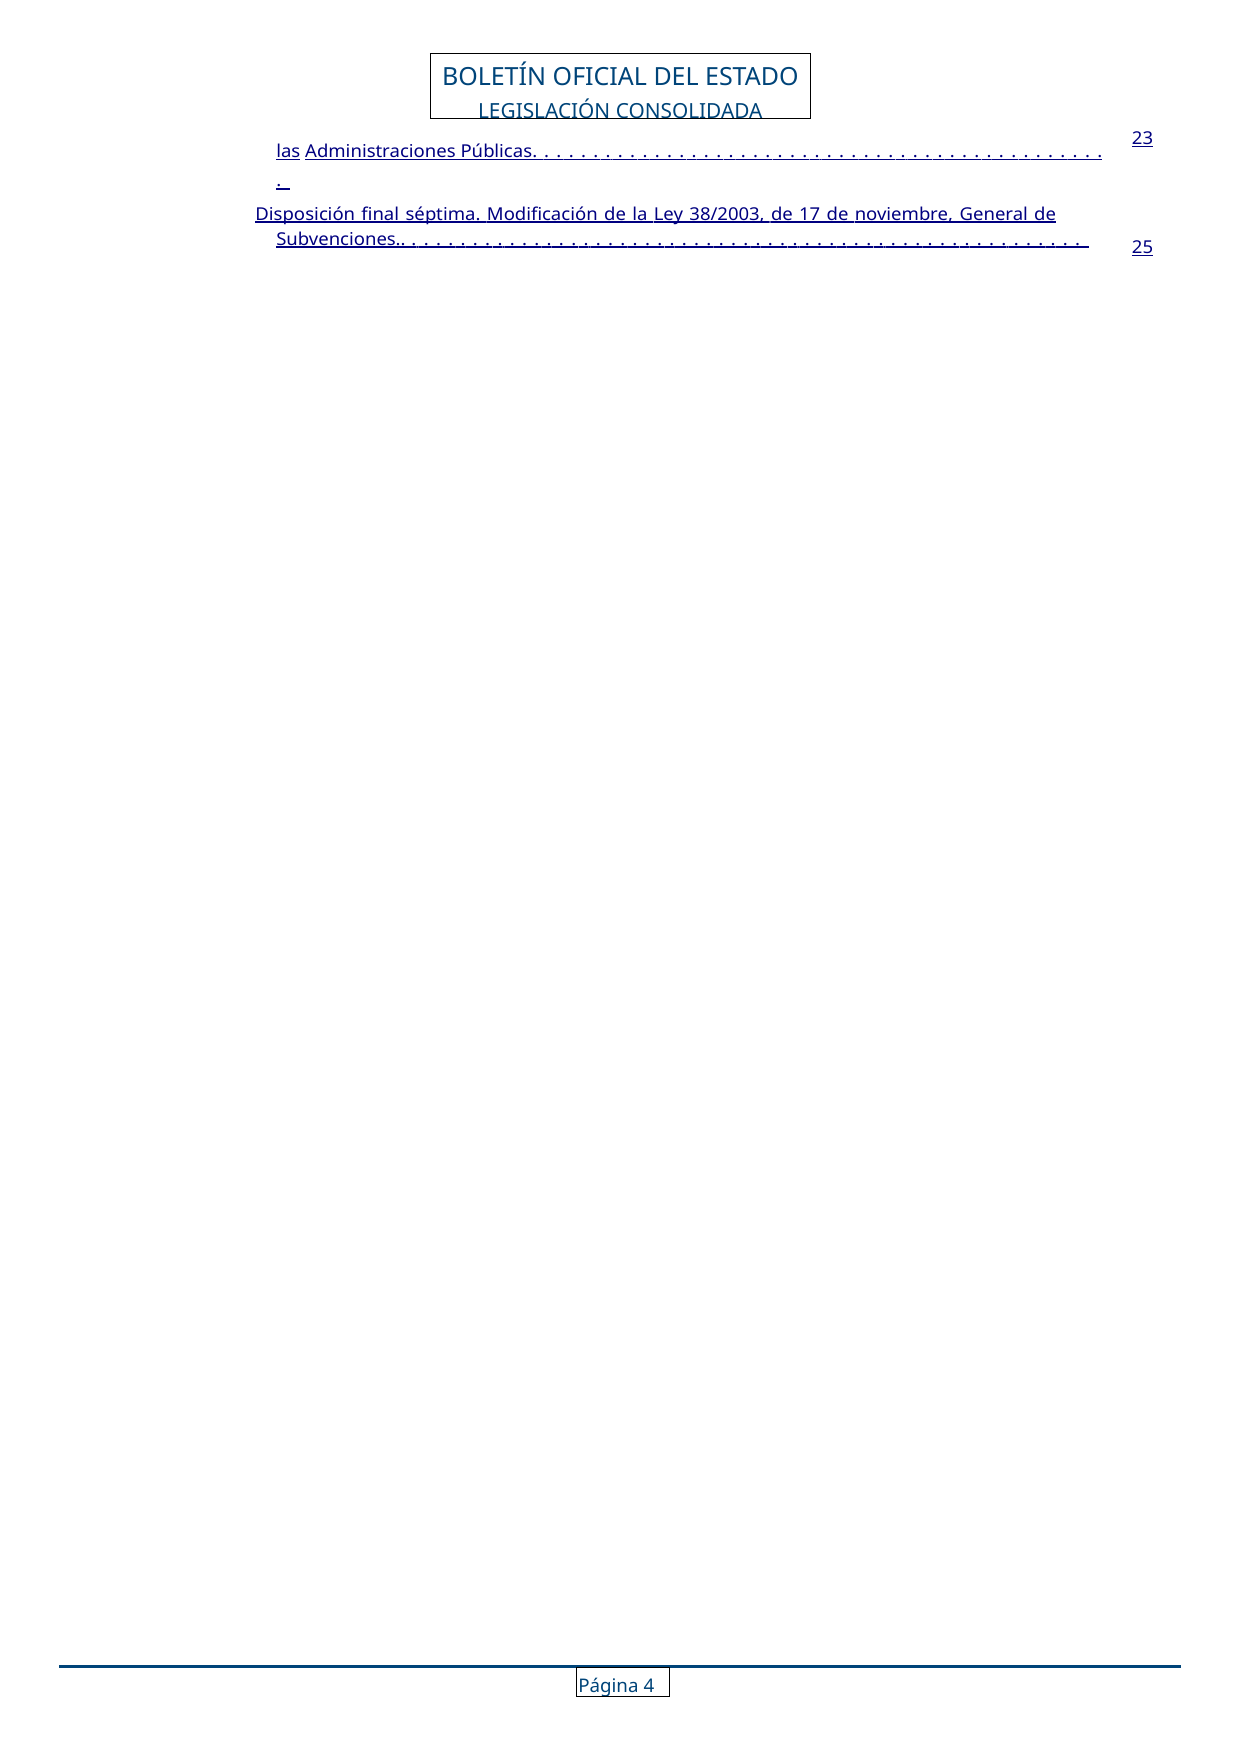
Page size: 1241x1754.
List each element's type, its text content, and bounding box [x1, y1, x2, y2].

table_cell 23 [1113, 125, 1173, 192]
table_cell Disposición final séptima. Modificación de la Ley 38/2003, de 17 de noviembre, General de Subvenciones.. . . . . . . . . . . . . . . . . . . . . . . . . . . . . . . . . . . . . . . . . . . . . . . . . . . . . . . . [172, 192, 1112, 257]
table_cell las Administraciones Públicas. . . . . . . . . . . . . . . . . . . . . . . . . . . . . . . . . . . . . . . . . . . . . . . . [172, 125, 1112, 192]
table_cell 25 [1113, 192, 1173, 257]
